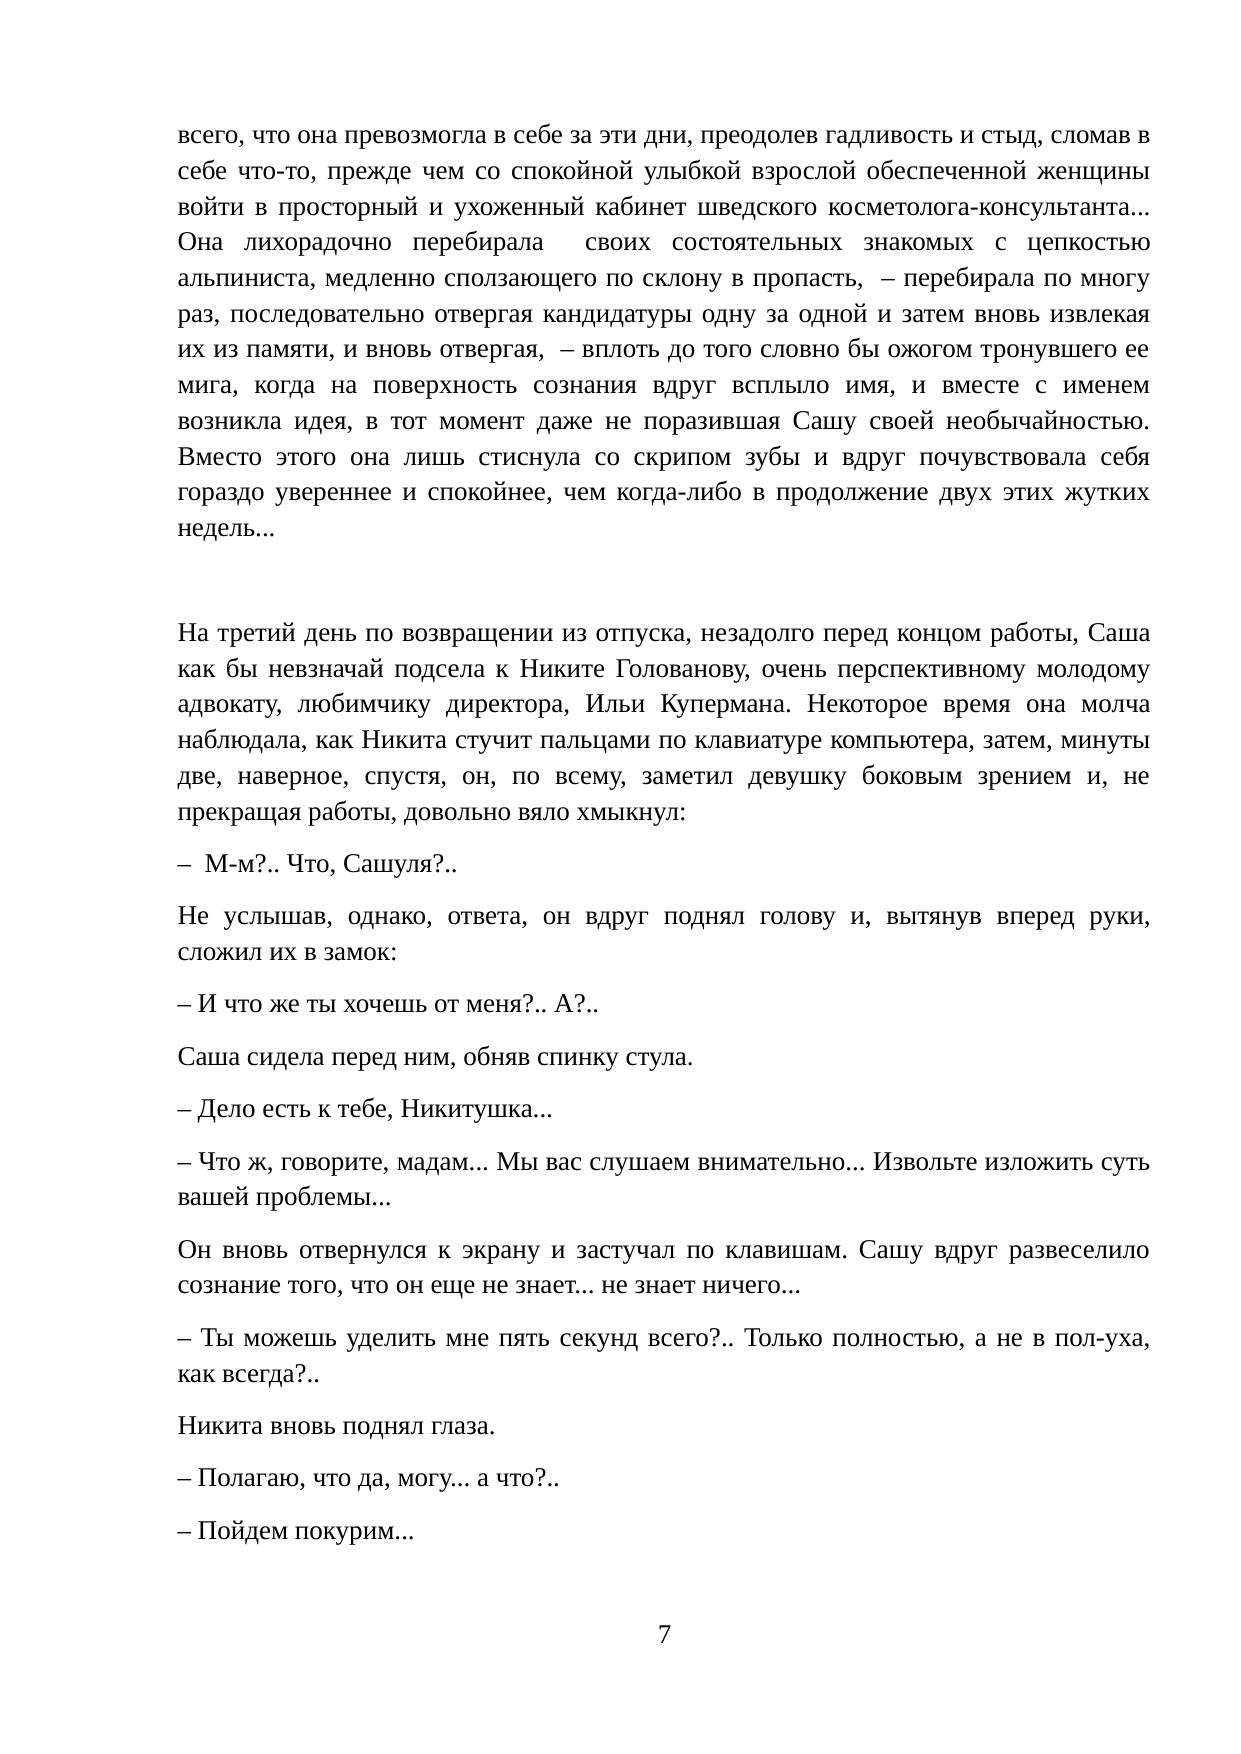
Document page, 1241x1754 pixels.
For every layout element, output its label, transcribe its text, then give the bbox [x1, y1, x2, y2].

text – М-м?.. Что, Сашуля?.. [177, 847, 1152, 878]
text – Ты можешь уделить мне пять секунд всего?.. Только полностью, а не в пол-уха, как всегда?.. [177, 1321, 1152, 1388]
text На третий день по возвращении из отпуска, незадолго перед концом работы, Саша как бы невзначай подсела к Никите Голованову, очень перспективному молодому адвокату, любимчику директора, Ильи Купермана. Некоторое время она молча наблюдала, как Никита стучит пальцами по клавиатуре компьютера, затем, минуты две, наверное, спустя, он, по всему, заметил девушку боковым зрением и, не прекращая работы, довольно вяло хмыкнул: [177, 616, 1152, 826]
text Не услышав, однако, ответа, он вдруг поднял голову и, вытянув вперед руки, сложил их в замок: [177, 899, 1152, 966]
text – И что же ты хочешь от меня?.. А?.. [177, 987, 1152, 1019]
text – Что ж, говорите, мадам... Мы вас слушаем внимательно... Извольте изложить суть вашей проблемы... [177, 1145, 1152, 1212]
text – Полагаю, что да, могу... а что?.. [177, 1461, 1152, 1493]
text Он вновь отвернулся к экрану и застучал по клавишам. Сашу вдруг развеселило сознание того, что он еще не знает... не знает ничего... [177, 1233, 1152, 1300]
text всего, что она превозмогла в себе за эти дни, преодолев гадливость и стыд, сломав в себе что-то, прежде чем со спокойной улыбкой взрослой обеспеченной женщины войти в просторный и ухоженный кабинет шведского косметолога-консультанта... Она лихорадочно перебирала своих состоятельных знакомых с цепкостью альпиниста, медленно сползающего по склону в пропасть, – перебирала по многу раз, последовательно отвергая кандидатуры одну за одной и затем вновь извлекая их из памяти, и вновь отвергая, – вплоть до того словно бы ожогом тронувшего ее мига, когда на поверхность сознания вдруг всплыло имя, и вместе с именем возникла идея, в тот момент даже не поразившая Сашу своей необычайностью. Вместо этого она лишь стиснула со скрипом зубы и вдруг почувствовала себя гораздо увереннее и спокойнее, чем когда-либо в продолжение двух этих жутких недель... [177, 118, 1152, 542]
text – Пойдем покурим... [177, 1514, 1152, 1545]
text – Дело есть к тебе, Никитушка... [177, 1092, 1152, 1123]
text Саша сидела перед ним, обняв спинку стула. [177, 1040, 1152, 1071]
text Никита вновь поднял глаза. [177, 1409, 1152, 1440]
